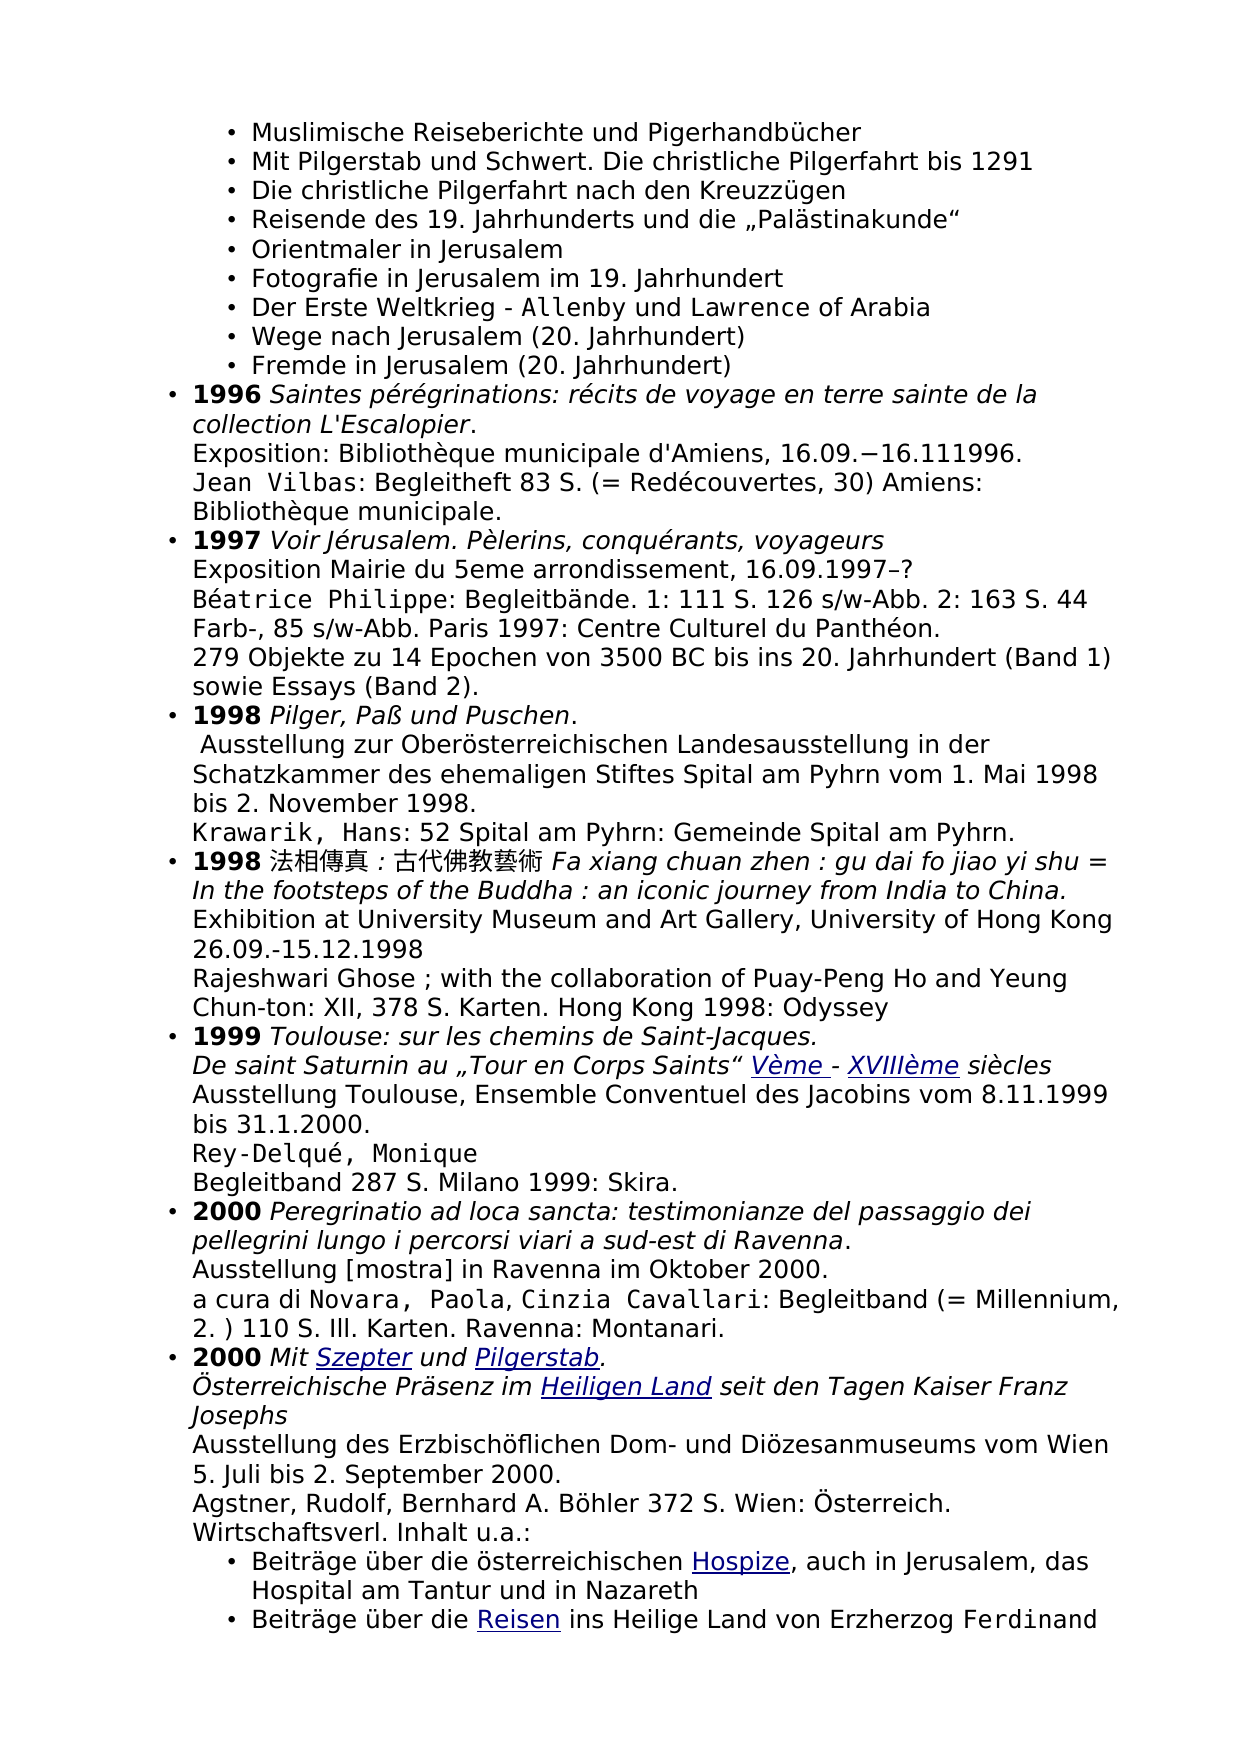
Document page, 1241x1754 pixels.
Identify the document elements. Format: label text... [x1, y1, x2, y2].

list Orientmaler in Jerusalem [236, 235, 1122, 264]
list Mit Pilgerstab und Schwert. Die christliche Pilgerfahrt bis 1291 [236, 147, 1122, 176]
list 1999 Toulouse: sur les chemins de Saint-Jacques. De saint Saturnin au „Tour en Corps Saints“ Vème - XVIIIème siècles Ausstellung Toulouse, Ensemble Conventuel des Jacobins vom 8.11.1999 bis 31.1.2000. Rey-Delqué, Monique Begleitband 287 S. Milano 1999: Skira. [177, 1022, 1122, 1197]
list Die christliche Pilgerfahrt nach den Kreuzzügen [236, 176, 1122, 206]
list 1998 法相傳真 : 古代佛教兿術 Fa xiang chuan zhen : gu dai fo jiao yi shu = In the footsteps of the Buddha : an iconic journey from India to China. Exhibition at University Museum and Art Gallery, University of Hong Kong 26.09.-15.12.1998 Rajeshwari Ghose ; with the collaboration of Puay-Peng Ho and Yeung Chun-ton: XII, 378 S. Karten. Hong Kong 1998: Odyssey [177, 847, 1122, 1022]
list Beiträge über die österreichischen Hospize, auch in Jerusalem, das Hospital am Tantur und in Nazareth [236, 1547, 1122, 1606]
list 2000 Mit Szepter und Pilgerstab. Österreichische Präsenz im Heiligen Land seit den Tagen Kaiser Franz Josephs Ausstellung des Erzbischöflichen Dom- und Diözesanmuseums vom Wien 5. Juli bis 2. September 2000. Agstner, Rudolf, Bernhard A. Böhler 372 S. Wien: Österreich. Wirtschaftsverl. Inhalt u.a.: [177, 1343, 1122, 1547]
list 1996 Saintes pérégrinations: récits de voyage en terre sainte de la collection L'Escalopier. Exposition: Bibliothèque municipale d'Amiens, 16.09.−16.111996. Jean Vilbas: Begleitheft 83 S. (= Redécouvertes, 30) Amiens: Bibliothèque municipale. [177, 381, 1122, 526]
list Muslimische Reiseberichte und Pigerhandbücher [236, 118, 1122, 147]
list Der Erste Weltkrieg - Allenby und Lawrence of Arabia [236, 293, 1122, 322]
list 1997 Voir Jérusalem. Pèlerins, conquérants, voyageurs Exposition Mairie du 5eme arrondissement, 16.09.1997–? Béatrice Philippe: Begleitbände. 1: 111 S. 126 s/w-Abb. 2: 163 S. 44 Farb-, 85 s/w-Abb. Paris 1997: Centre Culturel du Panthéon. 279 Objekte zu 14 Epochen von 3500 BC bis ins 20. Jahrhundert (Band 1) sowie Essays (Band 2). [177, 526, 1122, 701]
list Fotografie in Jerusalem im 19. Jahrhundert [236, 264, 1122, 293]
list 2000 Peregrinatio ad loca sancta: testimonianze del passaggio dei pellegrini lungo i percorsi viari a sud-est di Ravenna. Ausstellung [mostra] in Ravenna im Oktober 2000. a cura di Novara, Paola, Cinzia Cavallari: Begleitband (= Millennium, 2. ) 110 S. Ill. Karten. Ravenna: Montanari. [177, 1197, 1122, 1343]
list Wege nach Jerusalem (20. Jahrhundert) [236, 322, 1122, 351]
list 1998 Pilger, Paß und Puschen. Ausstellung zur Oberösterreichischen Landesausstellung in der Schatzkammer des ehemaligen Stiftes Spital am Pyhrn vom 1. Mai 1998 bis 2. November 1998. Krawarik, Hans: 52 Spital am Pyhrn: Gemeinde Spital am Pyhrn. [177, 701, 1122, 847]
list Fremde in Jerusalem (20. Jahrhundert) [236, 351, 1122, 381]
list Reisende des 19. Jahrhunderts und die „Palästinakunde“ [236, 206, 1122, 235]
list Beiträge über die Reisen ins Heilige Land von Erzherzog Ferdinand [236, 1606, 1122, 1635]
